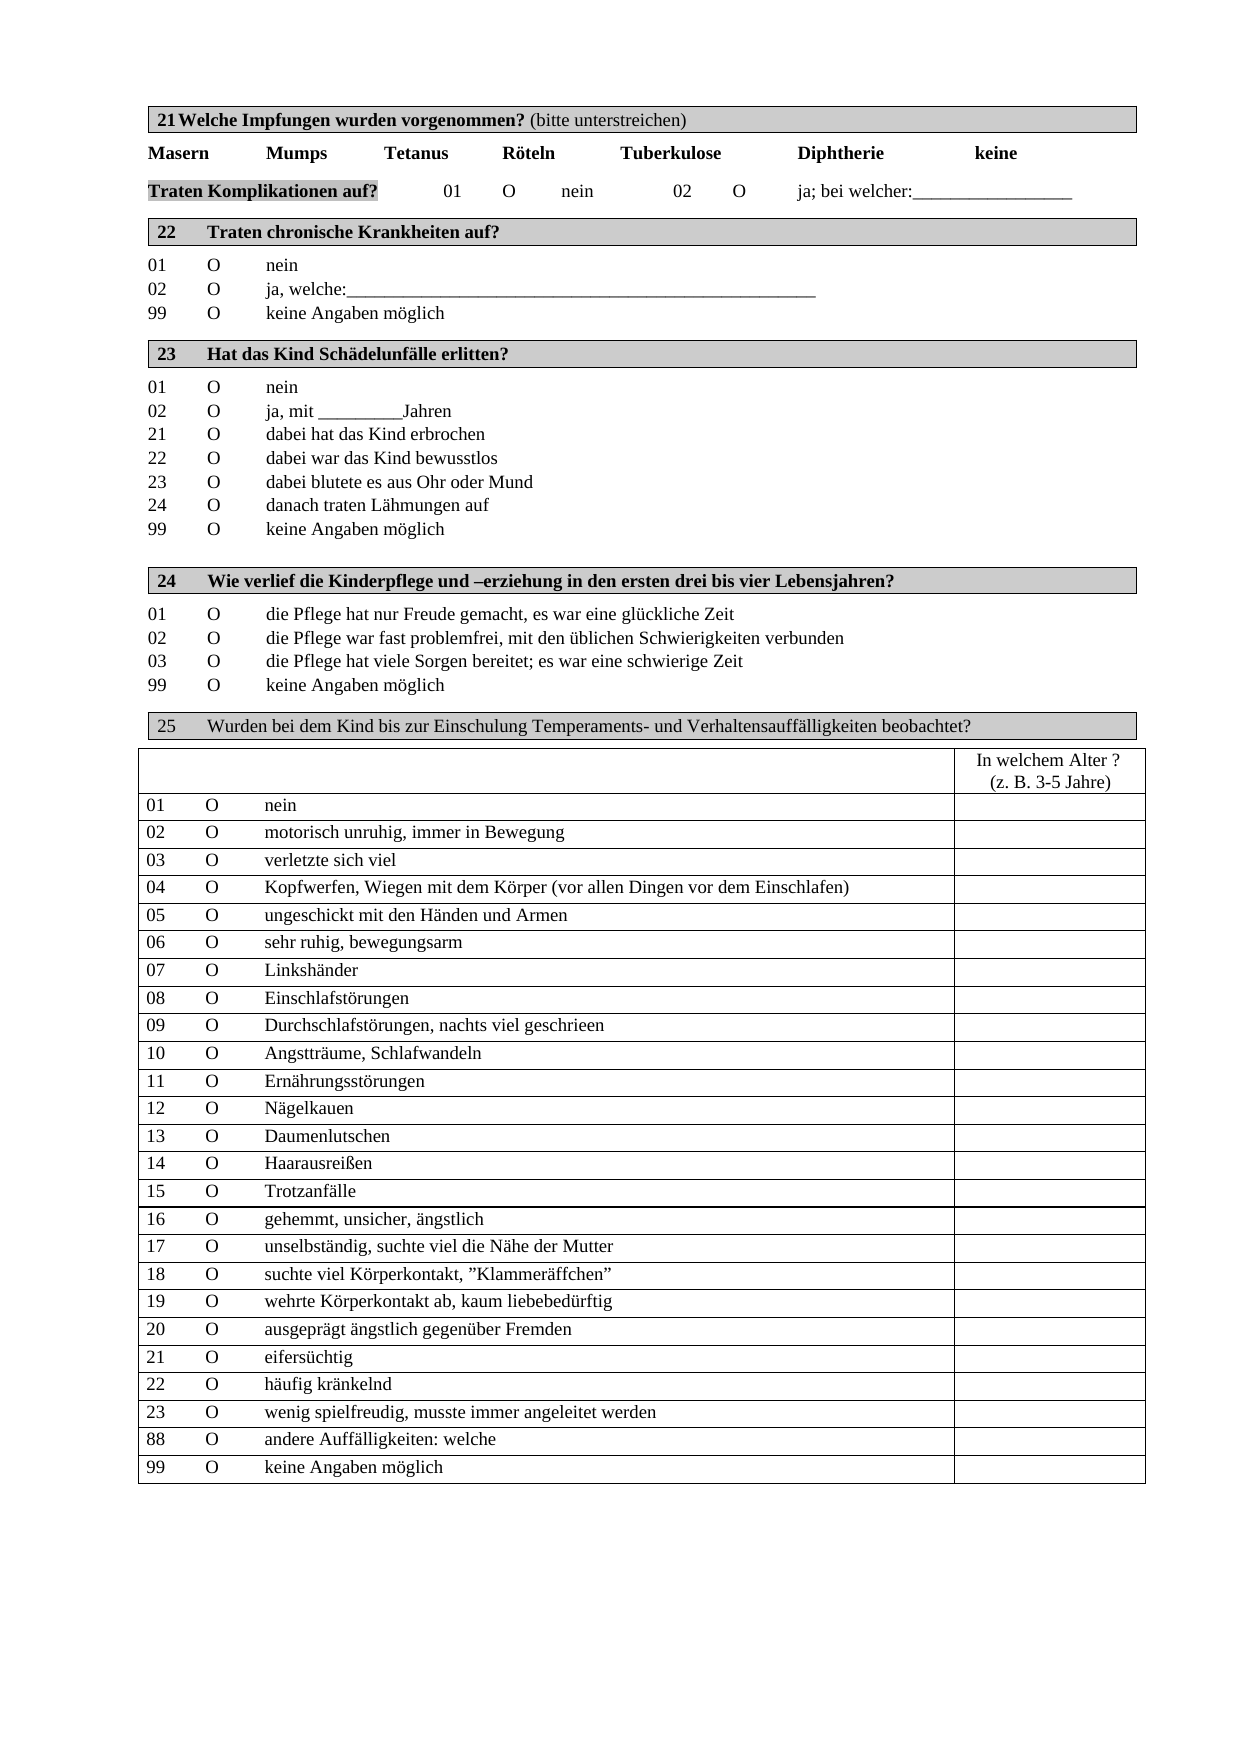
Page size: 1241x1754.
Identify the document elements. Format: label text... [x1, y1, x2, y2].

table_cell 11 O Ernährungsstörungen [139, 1070, 954, 1096]
table_cell 16 O gehemmt, unsicher, ängstlich [139, 1208, 954, 1234]
text 22 Traten chronische Krankheiten auf? [149, 219, 1136, 245]
text 03 O die Pflege hat viele Sorgen bereitet; es war eine schwierige Zeit [148, 650, 1137, 672]
table_cell [955, 1456, 1145, 1482]
table_cell [955, 1373, 1145, 1400]
table_cell 05 O ungeschickt mit den Händen und Armen [139, 904, 954, 930]
table_cell [955, 959, 1145, 986]
table_header [139, 749, 954, 792]
table_cell [955, 794, 1145, 820]
table_cell 17 O unselbständig, suchte viel die Nähe der Mutter [139, 1235, 954, 1262]
text 01 O nein [148, 254, 1137, 276]
table_cell [955, 1318, 1145, 1344]
table_cell [955, 1097, 1145, 1124]
table_cell [955, 1290, 1145, 1317]
text 01 O nein [148, 376, 1137, 397]
text 23 O dabei blutete es aus Ohr oder Mund [148, 471, 1137, 492]
table_cell 10 O Angstträume, Schlafwandeln [139, 1042, 954, 1068]
table_cell 07 O Linkshänder [139, 959, 954, 986]
text 21 Welche Impfungen wurden vorgenommen? (bitte unterstreichen) [149, 107, 1136, 132]
table_cell [955, 876, 1145, 903]
table_cell [955, 1346, 1145, 1372]
text 01 O die Pflege hat nur Freude gemacht, es war eine glückliche Zeit [148, 603, 1137, 624]
table_cell 21 O eifersüchtig [139, 1346, 954, 1372]
table_cell [955, 987, 1145, 1013]
table_cell 23 O wenig spielfreudig, musste immer angeleitet werden [139, 1401, 954, 1427]
table_cell [955, 1263, 1145, 1289]
text 24 O danach traten Lähmungen auf [148, 494, 1137, 516]
table_cell [955, 1042, 1145, 1068]
table_cell 13 O Daumenlutschen [139, 1125, 954, 1151]
table_header In welchem Alter ? (z. B. 3-5 Jahre) [955, 749, 1145, 792]
table_cell [955, 1208, 1145, 1234]
text 02 O ja, welche:__________________________________________________ [148, 278, 1137, 299]
table_cell [955, 1180, 1145, 1206]
table_cell 08 O Einschlafstörungen [139, 987, 954, 1013]
text 22 O dabei war das Kind bewusstlos [148, 447, 1137, 468]
table_cell 22 O häufig kränkelnd [139, 1373, 954, 1400]
table_cell [955, 1014, 1145, 1041]
text 02 O die Pflege war fast problemfrei, mit den üblichen Schwierigkeiten verbunden [148, 627, 1137, 648]
table_cell 88 O andere Auffälligkeiten: welche [139, 1428, 954, 1455]
table_cell 03 O verletzte sich viel [139, 849, 954, 875]
text 24 Wie verlief die Kinderpflege und –erziehung in den ersten drei bis vier Lebensjahren? [149, 568, 1136, 593]
table_cell 02 O motorisch unruhig, immer in Bewegung [139, 821, 954, 848]
table_cell [955, 1152, 1145, 1179]
table_cell [955, 849, 1145, 875]
table_cell [955, 1125, 1145, 1151]
table_cell [955, 931, 1145, 958]
table_cell 04 O Kopfwerfen, Wiegen mit dem Körper (vor allen Dingen vor dem Einschlafen) [139, 876, 954, 903]
table_cell 01 O nein [139, 794, 954, 820]
text 99 O keine Angaben möglich [148, 518, 1137, 539]
text Traten Komplikationen auf? 01 O nein 02 O ja; bei welcher:_________________ [148, 180, 1137, 201]
table_cell 15 O Trotzanfälle [139, 1180, 954, 1206]
text 99 O keine Angaben möglich [148, 302, 1137, 323]
table_cell [955, 904, 1145, 930]
table_cell [955, 1428, 1145, 1455]
text Masern Mumps Tetanus Röteln Tuberkulose Diphtherie keine [148, 142, 1137, 163]
table_cell 19 O wehrte Körperkontakt ab, kaum liebebedürftig [139, 1290, 954, 1317]
table_cell [955, 1070, 1145, 1096]
text 21 O dabei hat das Kind erbrochen [148, 423, 1137, 445]
text 02 O ja, mit _________Jahren [148, 399, 1137, 421]
table_cell 18 O suchte viel Körperkontakt, ”Klammeräffchen” [139, 1263, 954, 1289]
text 23 Hat das Kind Schädelunfälle erlitten? [149, 341, 1136, 367]
table_cell 99 O keine Angaben möglich [139, 1456, 954, 1482]
text 99 O keine Angaben möglich [148, 674, 1137, 695]
table_cell 20 O ausgeprägt ängstlich gegenüber Fremden [139, 1318, 954, 1344]
table_cell [955, 821, 1145, 848]
table_cell 14 O Haarausreißen [139, 1152, 954, 1179]
table_cell 09 O Durchschlafstörungen, nachts viel geschrieen [139, 1014, 954, 1041]
table_cell [955, 1401, 1145, 1427]
table_cell [955, 1235, 1145, 1262]
text 25 Wurden bei dem Kind bis zur Einschulung Temperaments- und Verhaltensauffälligkeiten beobachtet? [149, 713, 1136, 739]
table_cell 12 O Nägelkauen [139, 1097, 954, 1124]
table_cell 06 O sehr ruhig, bewegungsarm [139, 931, 954, 958]
